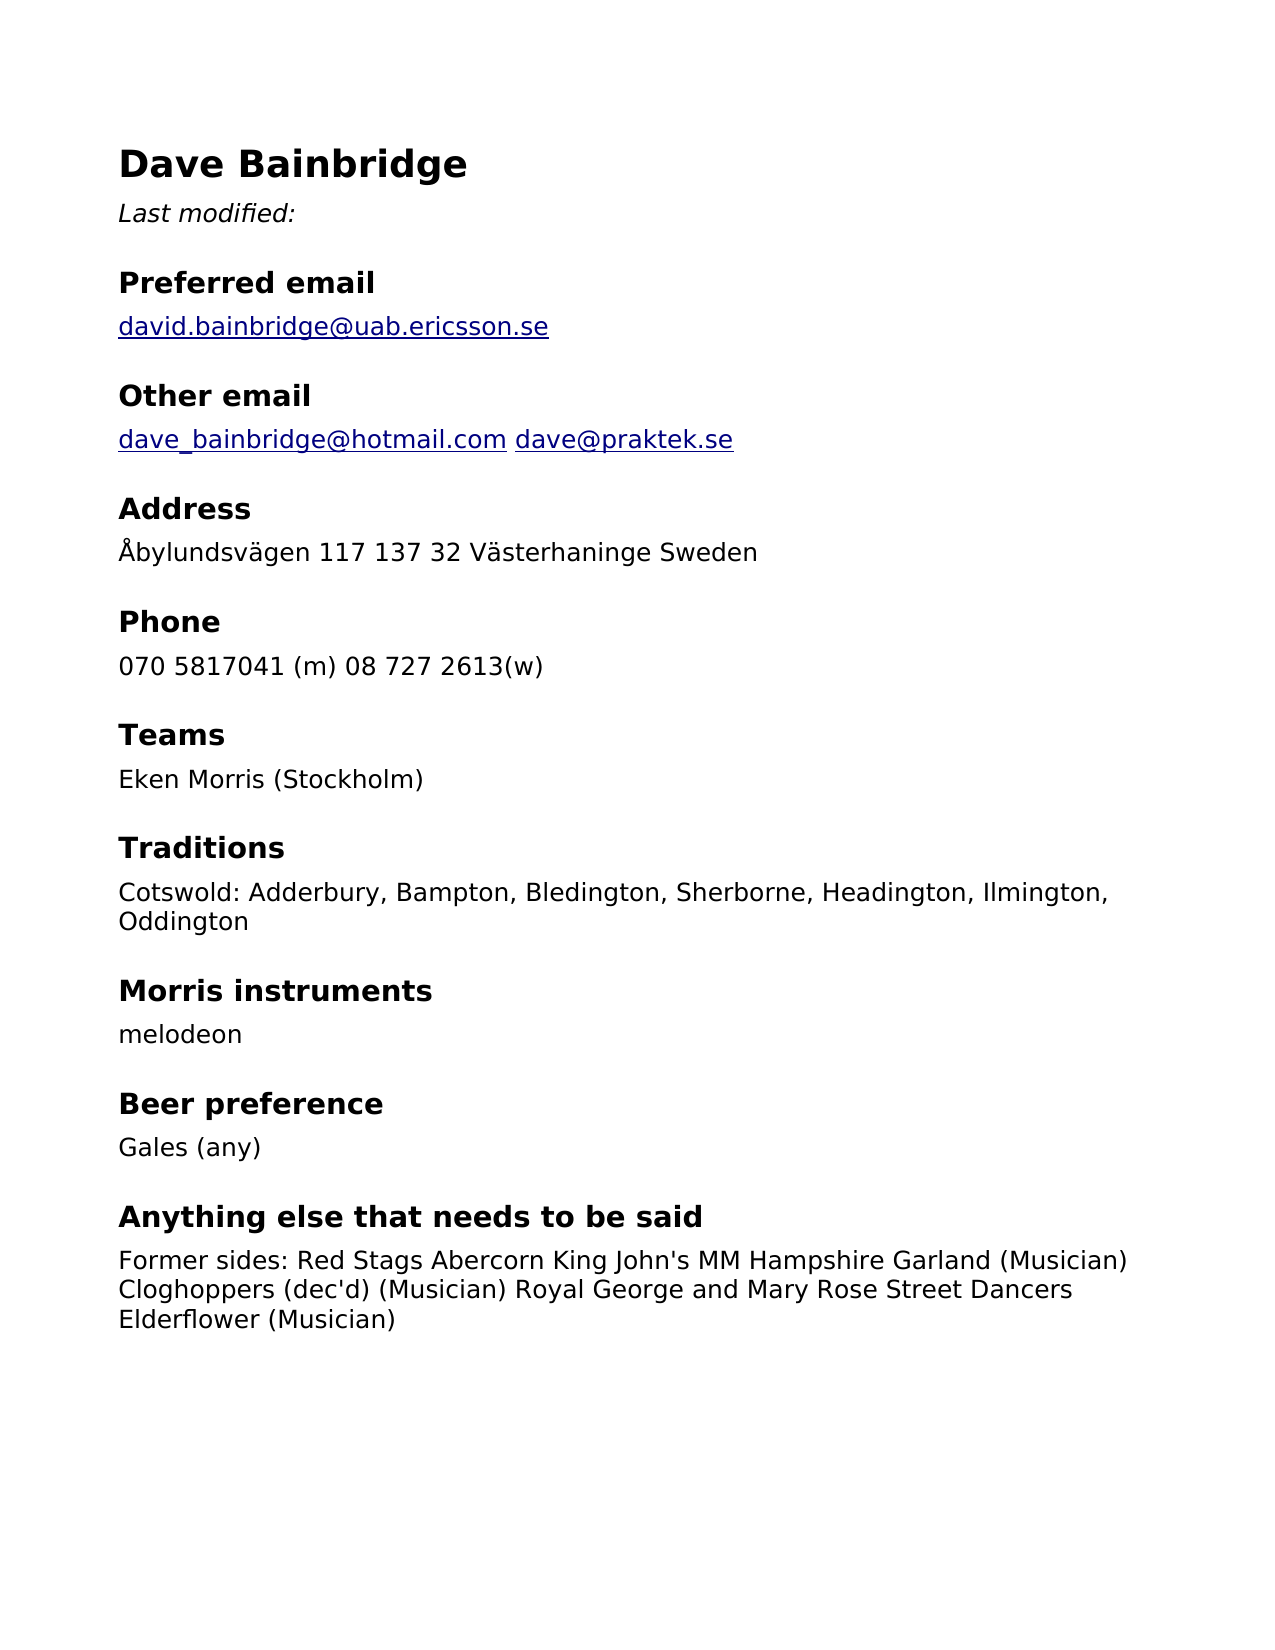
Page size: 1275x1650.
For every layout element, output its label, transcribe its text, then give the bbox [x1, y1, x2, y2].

subtitle Anything else that needs to be said [118, 1200, 1157, 1234]
text Last modified: [118, 199, 1157, 228]
text david.bainbridge@uab.ericsson.se [118, 312, 1157, 342]
text Cotswold: Adderbury, Bampton, Bledington, Sherborne, Headington, Ilmington, Oddington [118, 878, 1157, 936]
text 070 5817041 (m) 08 727 2613(w) [118, 652, 1157, 681]
subtitle Phone [118, 605, 1157, 639]
text Åbylundsvägen 117 137 32 Västerhaninge Sweden [118, 539, 1157, 568]
text Gales (any) [118, 1133, 1157, 1163]
subtitle Beer preference [118, 1087, 1157, 1121]
text melodeon [118, 1020, 1157, 1049]
subtitle Preferred email [118, 266, 1157, 300]
subtitle Morris instruments [118, 974, 1157, 1008]
text Former sides: Red Stags Abercorn King John's MM Hampshire Garland (Musician) Cloghoppers (dec'd) (Musician) Royal George and Mary Rose Street Dancers Elderflower (Musician) [118, 1247, 1157, 1334]
subtitle Other email [118, 379, 1157, 413]
text dave_bainbridge@hotmail.com dave@praktek.se [118, 426, 1157, 455]
text Eken Morris (Stockholm) [118, 765, 1157, 794]
subtitle Traditions [118, 832, 1157, 866]
subtitle Address [118, 492, 1157, 526]
subtitle Dave Bainbridge [118, 143, 1157, 187]
subtitle Teams [118, 718, 1157, 752]
